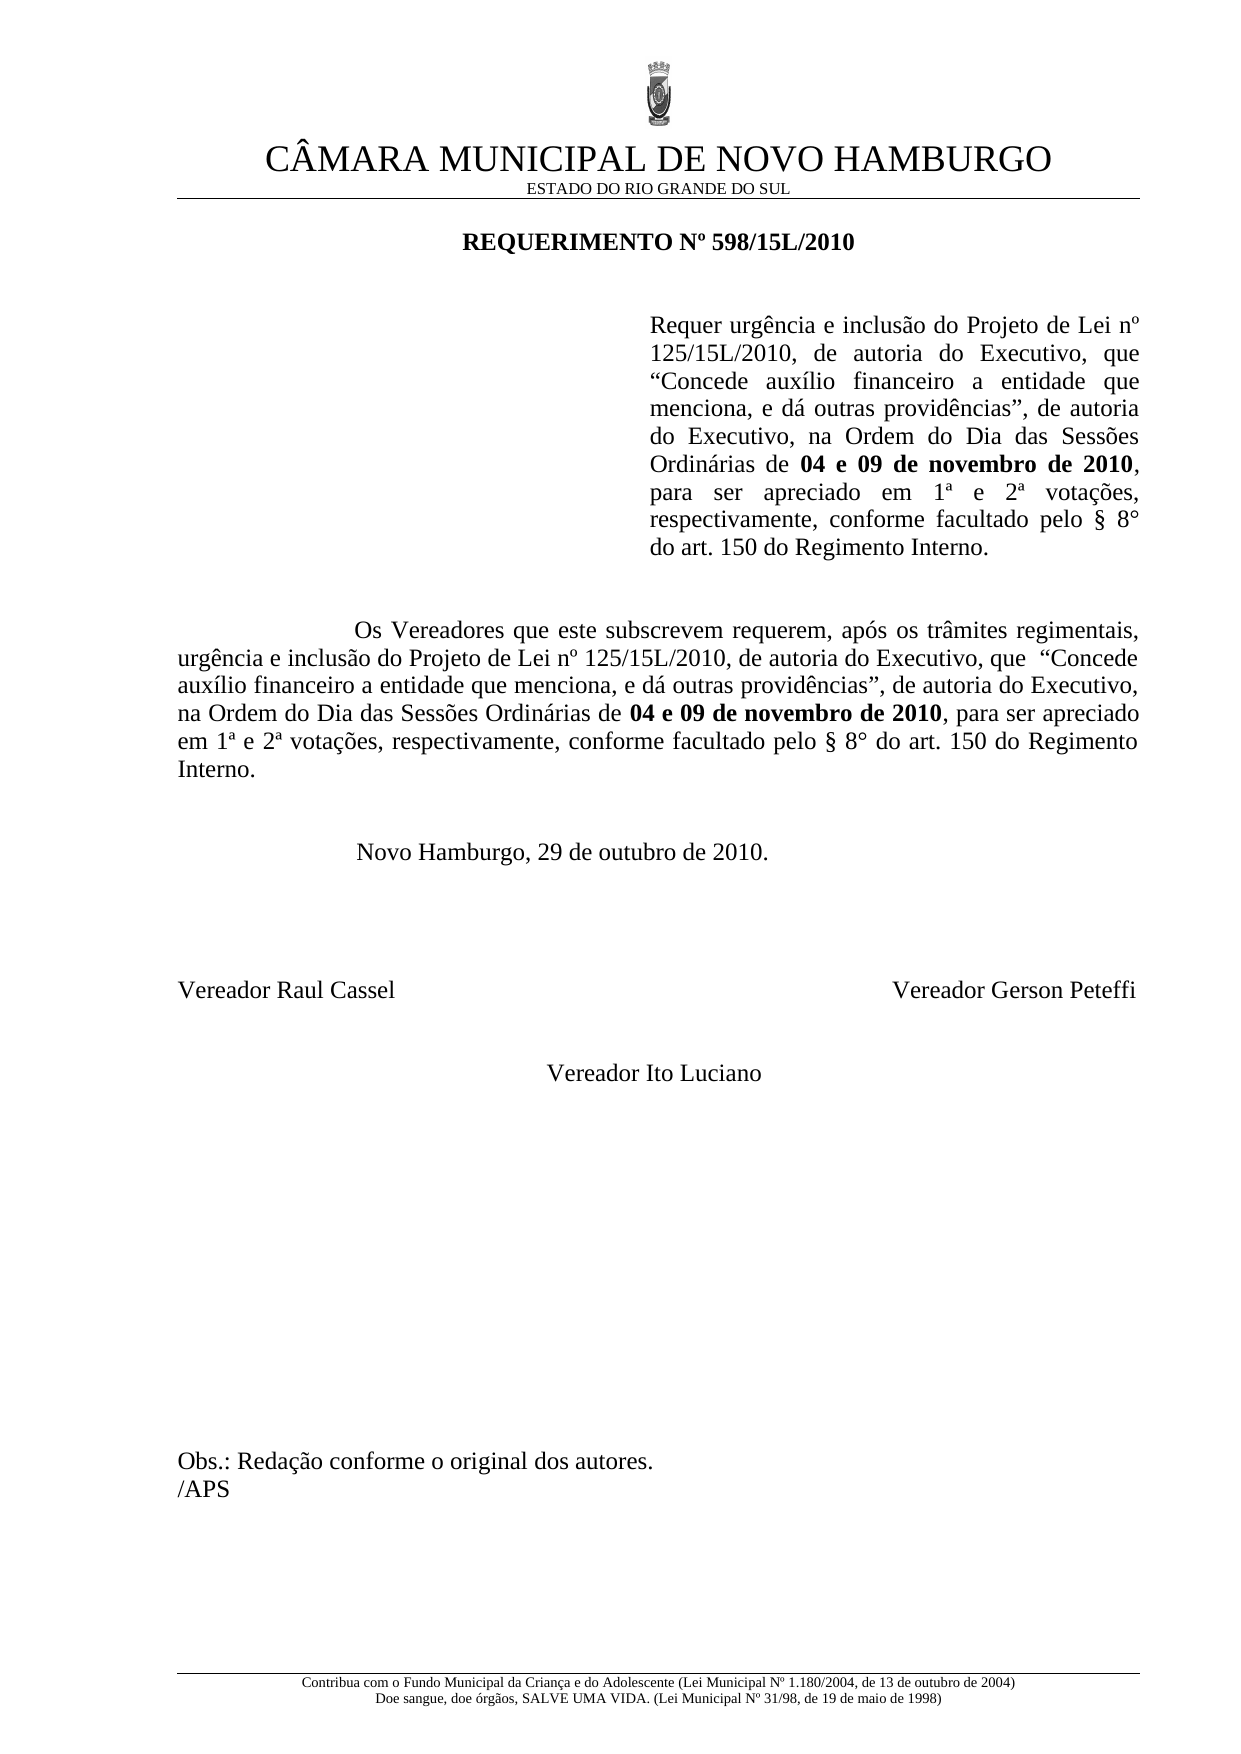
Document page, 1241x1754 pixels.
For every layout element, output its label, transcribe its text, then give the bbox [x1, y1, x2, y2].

text REQUERIMENTO Nº 598/15L/2010 [177, 228, 1140, 256]
text Novo Hamburgo, 29 de outubro de 2010. [356, 838, 1140, 866]
text /APS [177, 1475, 1140, 1503]
text Vereador Ito Luciano [177, 1059, 1140, 1087]
text Obs.: Redação conforme o original dos autores. [177, 1447, 1140, 1475]
text Vereador Raul Cassel Vereador Gerson Peteffi [177, 976, 1140, 1004]
text Os Vereadores que este subscrevem requerem, após os trâmites regimentais, urgência e inclusão do Projeto de Lei nº 125/15L/2010, de autoria do Executivo, que “Concede auxílio financeiro a entidade que menciona, e dá outras providências”, de autoria do Executivo, na Ordem do Dia das Sessões Ordinárias de 04 e 09 de novembro de 2010, para ser apreciado em 1ª e 2ª votações, respectivamente, conforme facultado pelo § 8° do art. 150 do Regimento Interno. [177, 616, 1140, 782]
text Requer urgência e inclusão do Projeto de Lei nº 125/15L/2010, de autoria do Executivo, que “Concede auxílio financeiro a entidade que menciona, e dá outras providências”, de autoria do Executivo, na Ordem do Dia das Sessões Ordinárias de 04 e 09 de novembro de 2010, para ser apreciado em 1ª e 2ª votações, respectivamente, conforme facultado pelo § 8° do art. 150 do Regimento Interno. [649, 311, 1140, 561]
